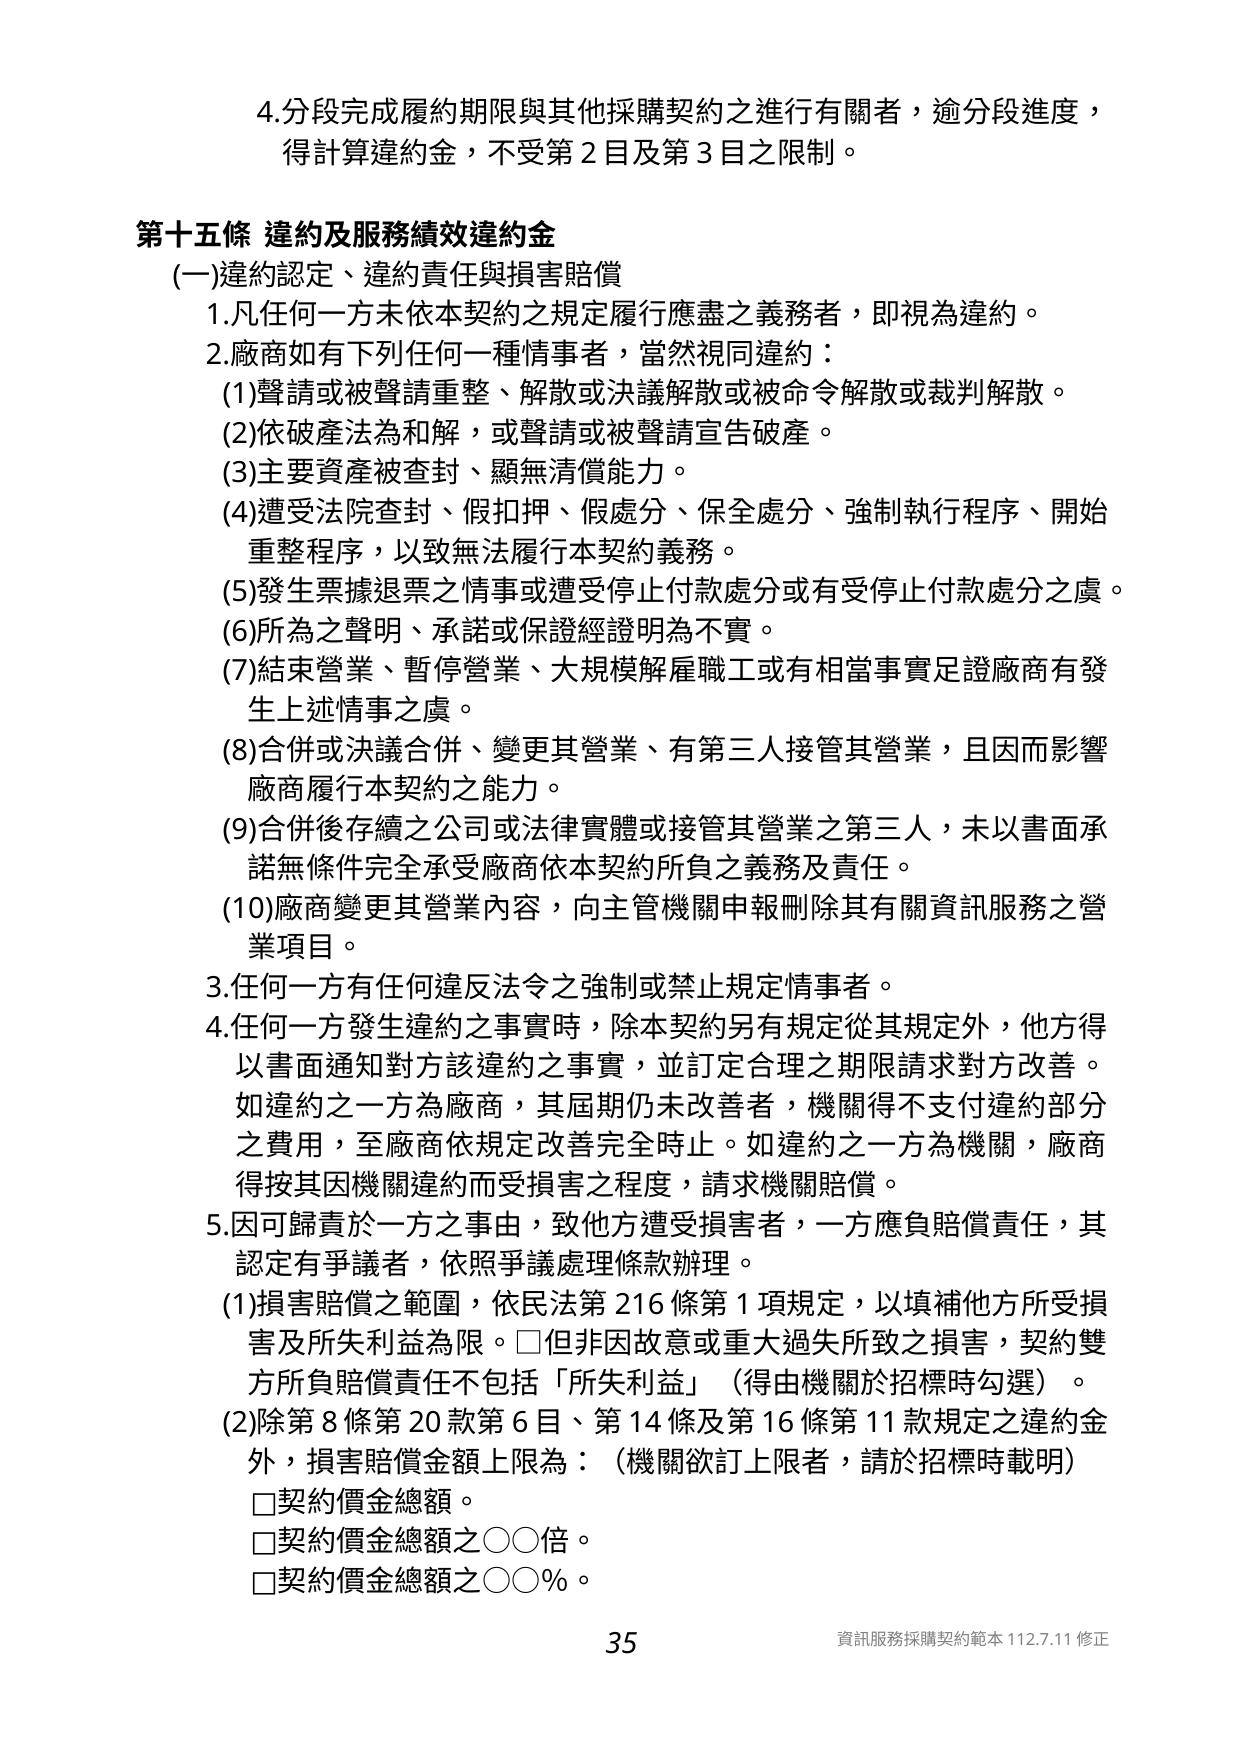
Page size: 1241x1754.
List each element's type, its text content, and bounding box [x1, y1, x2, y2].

text (3)主要資產被查封、顯無清償能力。 [222, 451, 1109, 491]
text □契約價金總額之○○％。 [250, 1559, 1109, 1599]
text □契約價金總額之○○倍。 [250, 1520, 1109, 1559]
text (8)合併或決議合併、變更其營業、有第三人接管其營業，且因而影響廠商履行本契約之能力。 [222, 728, 1109, 807]
text □契約價金總額。 [250, 1480, 1109, 1520]
text 1.凡任何一方未依本契約之規定履行應盡之義務者，即視為違約。 [205, 293, 1109, 332]
text (1)損害賠償之範圍，依民法第216條第1項規定，以填補他方所受損害及所失利益為限。□但非因故意或重大過失所致之損害，契約雙方所負賠償責任不包括「所失利益」（得由機關於招標時勾選）。 [222, 1282, 1109, 1401]
text (10)廠商變更其營業內容，向主管機關申報刪除其有關資訊服務之營業項目。 [222, 887, 1109, 966]
text (一)違約認定、違約責任與損害賠償 [172, 253, 1109, 293]
text (9)合併後存續之公司或法律實體或接管其營業之第三人，未以書面承諾無條件完全承受廠商依本契約所負之義務及責任。 [222, 807, 1109, 887]
text (5)發生票據退票之情事或遭受停止付款處分或有受停止付款處分之虞。 [222, 570, 1109, 609]
text 5.因可歸責於一方之事由，致他方遭受損害者，一方應負賠償責任，其認定有爭議者，依照爭議處理條款辦理。 [205, 1203, 1109, 1282]
text (7)結束營業、暫停營業、大規模解雇職工或有相當事實足證廠商有發生上述情事之虞。 [222, 649, 1109, 728]
text (4)遭受法院查封、假扣押、假處分、保全處分、強制執行程序、開始重整程序，以致無法履行本契約義務。 [222, 491, 1109, 570]
text (2)除第8條第20款第6目、第14條及第16條第11款規定之違約金外，損害賠償金額上限為：（機關欲訂上限者，請於招標時載明） [222, 1401, 1109, 1480]
text 4.任何一方發生違約之事實時，除本契約另有規定從其規定外，他方得以書面通知對方該違約之事實，並訂定合理之期限請求對方改善。如違約之一方為廠商，其屆期仍未改善者，機關得不支付違約部分之費用，至廠商依規定改善完全時止。如違約之一方為機關，廠商得按其因機關違約而受損害之程度，請求機關賠償。 [205, 1005, 1109, 1203]
text (6)所為之聲明、承諾或保證經證明為不實。 [222, 609, 1109, 649]
text (2)依破產法為和解，或聲請或被聲請宣告破產。 [222, 412, 1109, 451]
text 第十五條 違約及服務績效違約金 [135, 214, 1109, 253]
text (1)聲請或被聲請重整、解散或決議解散或被命令解散或裁判解散。 [222, 372, 1109, 412]
text 4.分段完成履約期限與其他採購契約之進行有關者，逾分段進度，得計算違約金，不受第2目及第3目之限制。 [256, 89, 1109, 172]
text 3.任何一方有任何違反法令之強制或禁止規定情事者。 [205, 966, 1109, 1005]
text 2.廠商如有下列任何一種情事者，當然視同違約： [205, 332, 1109, 372]
